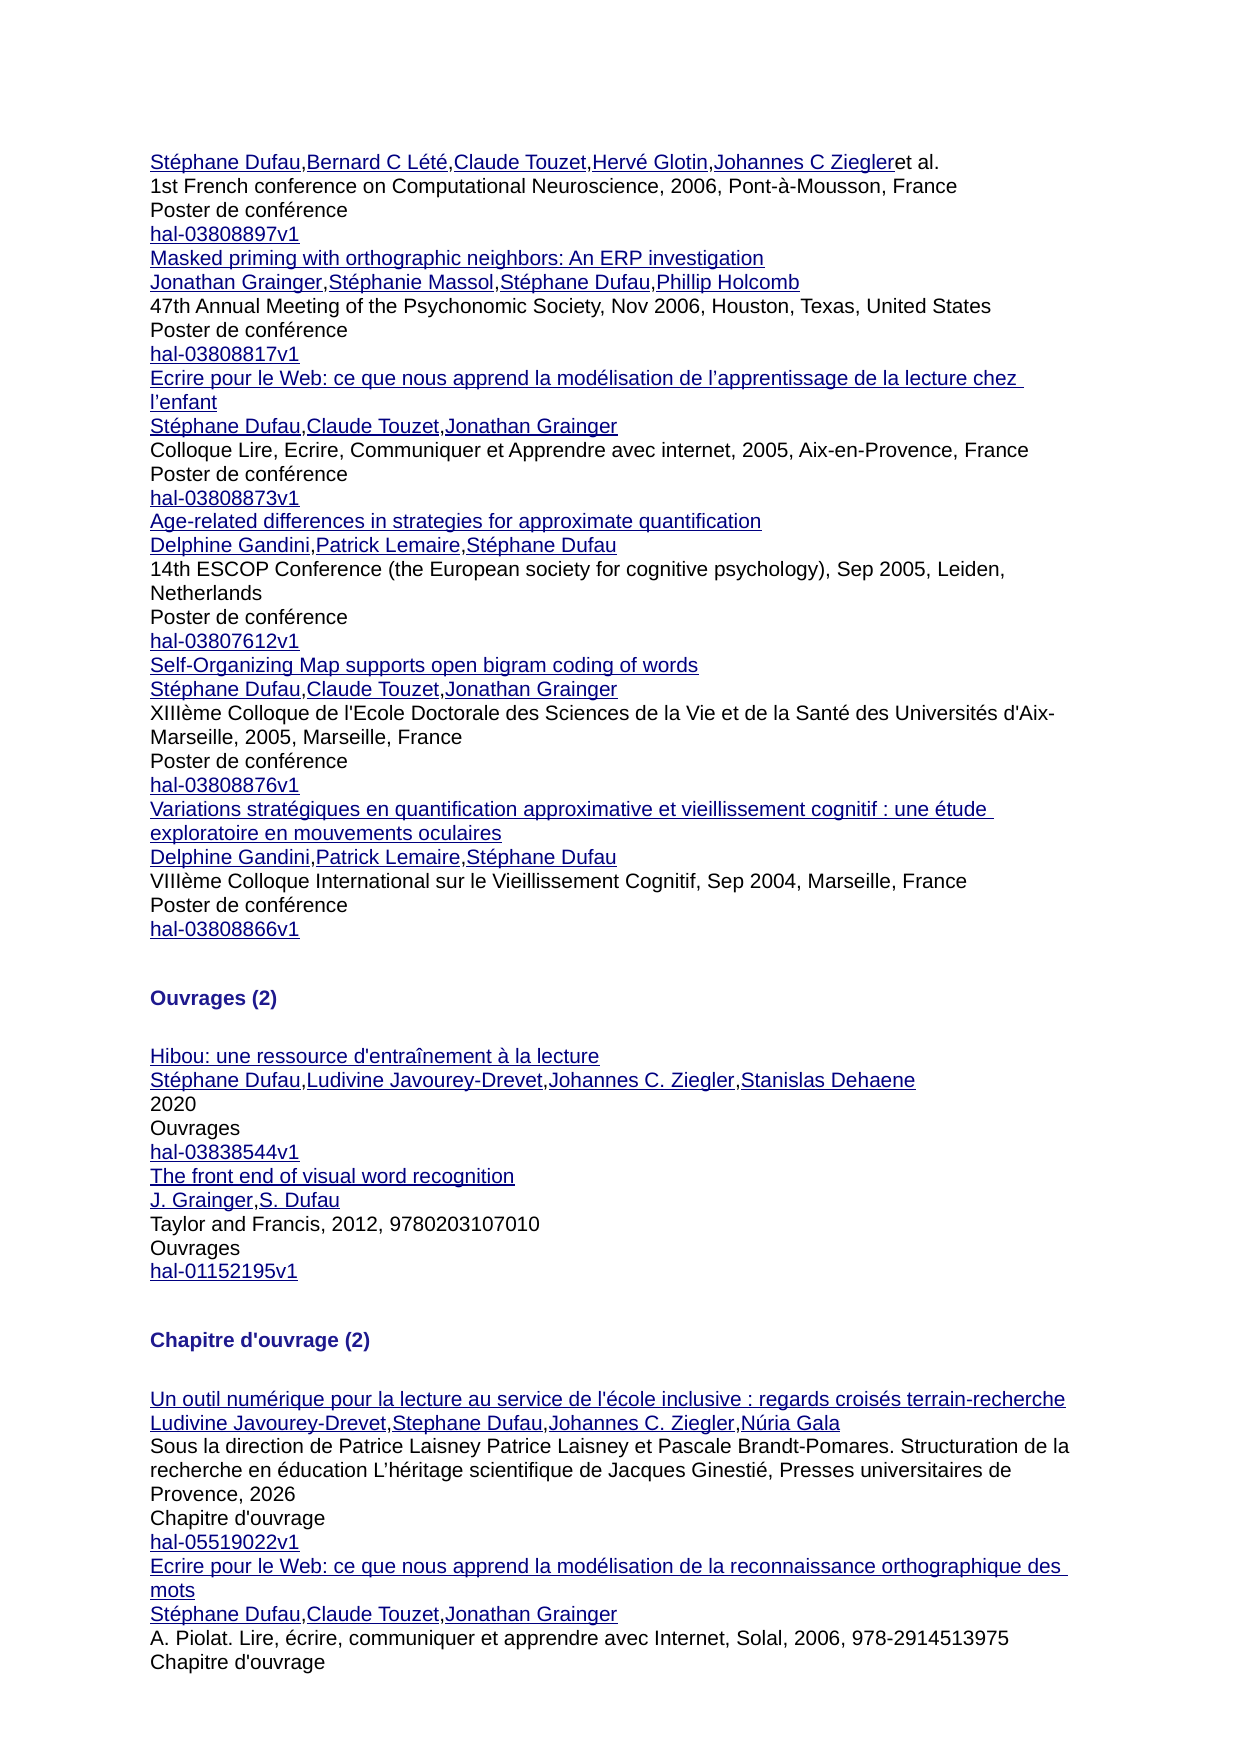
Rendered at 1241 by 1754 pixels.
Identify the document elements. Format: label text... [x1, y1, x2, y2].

table_cell Self-Organizing Map supports open bigram coding of words Stéphane Dufau,Claude Touzet,Jonathan Grainger XIIIème Colloque de l'Ecole Doctorale des Sciences de la Vie et de la Santé des Universités d'Aix-Marseille, 2005, Marseille, France Poster de conférence hal-03808876v1 [150, 653, 1090, 797]
subtitle Chapitre d'ouvrage (2) [150, 1328, 1090, 1352]
table_header Hibou: une ressource d'entraînement à la lecture Stéphane Dufau,Ludivine Javourey-Drevet,Johannes C. Ziegler,Stanislas Dehaene 2020 Ouvrages hal-03838544v1 [150, 1044, 1090, 1163]
table_cell Stéphane Dufau,Bernard C Lété,Claude Touzet,Hervé Glotin,Johannes C Ziegleret al. 1st French conference on Computational Neuroscience, 2006, Pont-à-Mousson, France Poster de conférence hal-03808897v1 [150, 150, 1090, 246]
table_header Un outil numérique pour la lecture au service de l'école inclusive : regards croisés terrain-recherche Ludivine Javourey-Drevet,Stephane Dufau,Johannes C. Ziegler,Núria Gala Sous la direction de Patrice Laisney Patrice Laisney et Pascale Brandt-Pomares. Structuration de la recherche en éducation L’héritage scientifique de Jacques Ginestié, Presses universitaires de Provence, 2026 Chapitre d'ouvrage hal-05519022v1 [150, 1386, 1090, 1554]
subtitle Ouvrages (2) [150, 985, 1090, 1009]
table_cell Age-related differences in strategies for approximate quantification Delphine Gandini,Patrick Lemaire,Stéphane Dufau 14th ESCOP Conference (the European society for cognitive psychology), Sep 2005, Leiden, Netherlands Poster de conférence hal-03807612v1 [150, 509, 1090, 653]
table_cell Ecrire pour le Web: ce que nous apprend la modélisation de la reconnaissance orthographique des mots Stéphane Dufau,Claude Touzet,Jonathan Grainger A. Piolat. Lire, écrire, communiquer et apprendre avec Internet, Solal, 2006, 978-2914513975 Chapitre d'ouvrage [150, 1554, 1090, 1674]
table_cell The front end of visual word recognition J. Grainger,S. Dufau Taylor and Francis, 2012, 9780203107010 Ouvrages hal-01152195v1 [150, 1164, 1090, 1283]
table_cell Ecrire pour le Web: ce que nous apprend la modélisation de l’apprentissage de la lecture chez l’enfant Stéphane Dufau,Claude Touzet,Jonathan Grainger Colloque Lire, Ecrire, Communiquer et Apprendre avec internet, 2005, Aix-en-Provence, France Poster de conférence hal-03808873v1 [150, 366, 1090, 509]
table_cell Masked priming with orthographic neighbors: An ERP investigation Jonathan Grainger,Stéphanie Massol,Stéphane Dufau,Phillip Holcomb 47th Annual Meeting of the Psychonomic Society, Nov 2006, Houston, Texas, United States Poster de conférence hal-03808817v1 [150, 246, 1090, 366]
table_cell Variations stratégiques en quantification approximative et vieillissement cognitif : une étude exploratoire en mouvements oculaires Delphine Gandini,Patrick Lemaire,Stéphane Dufau VIIIème Colloque International sur le Vieillissement Cognitif, Sep 2004, Marseille, France Poster de conférence hal-03808866v1 [150, 797, 1090, 941]
